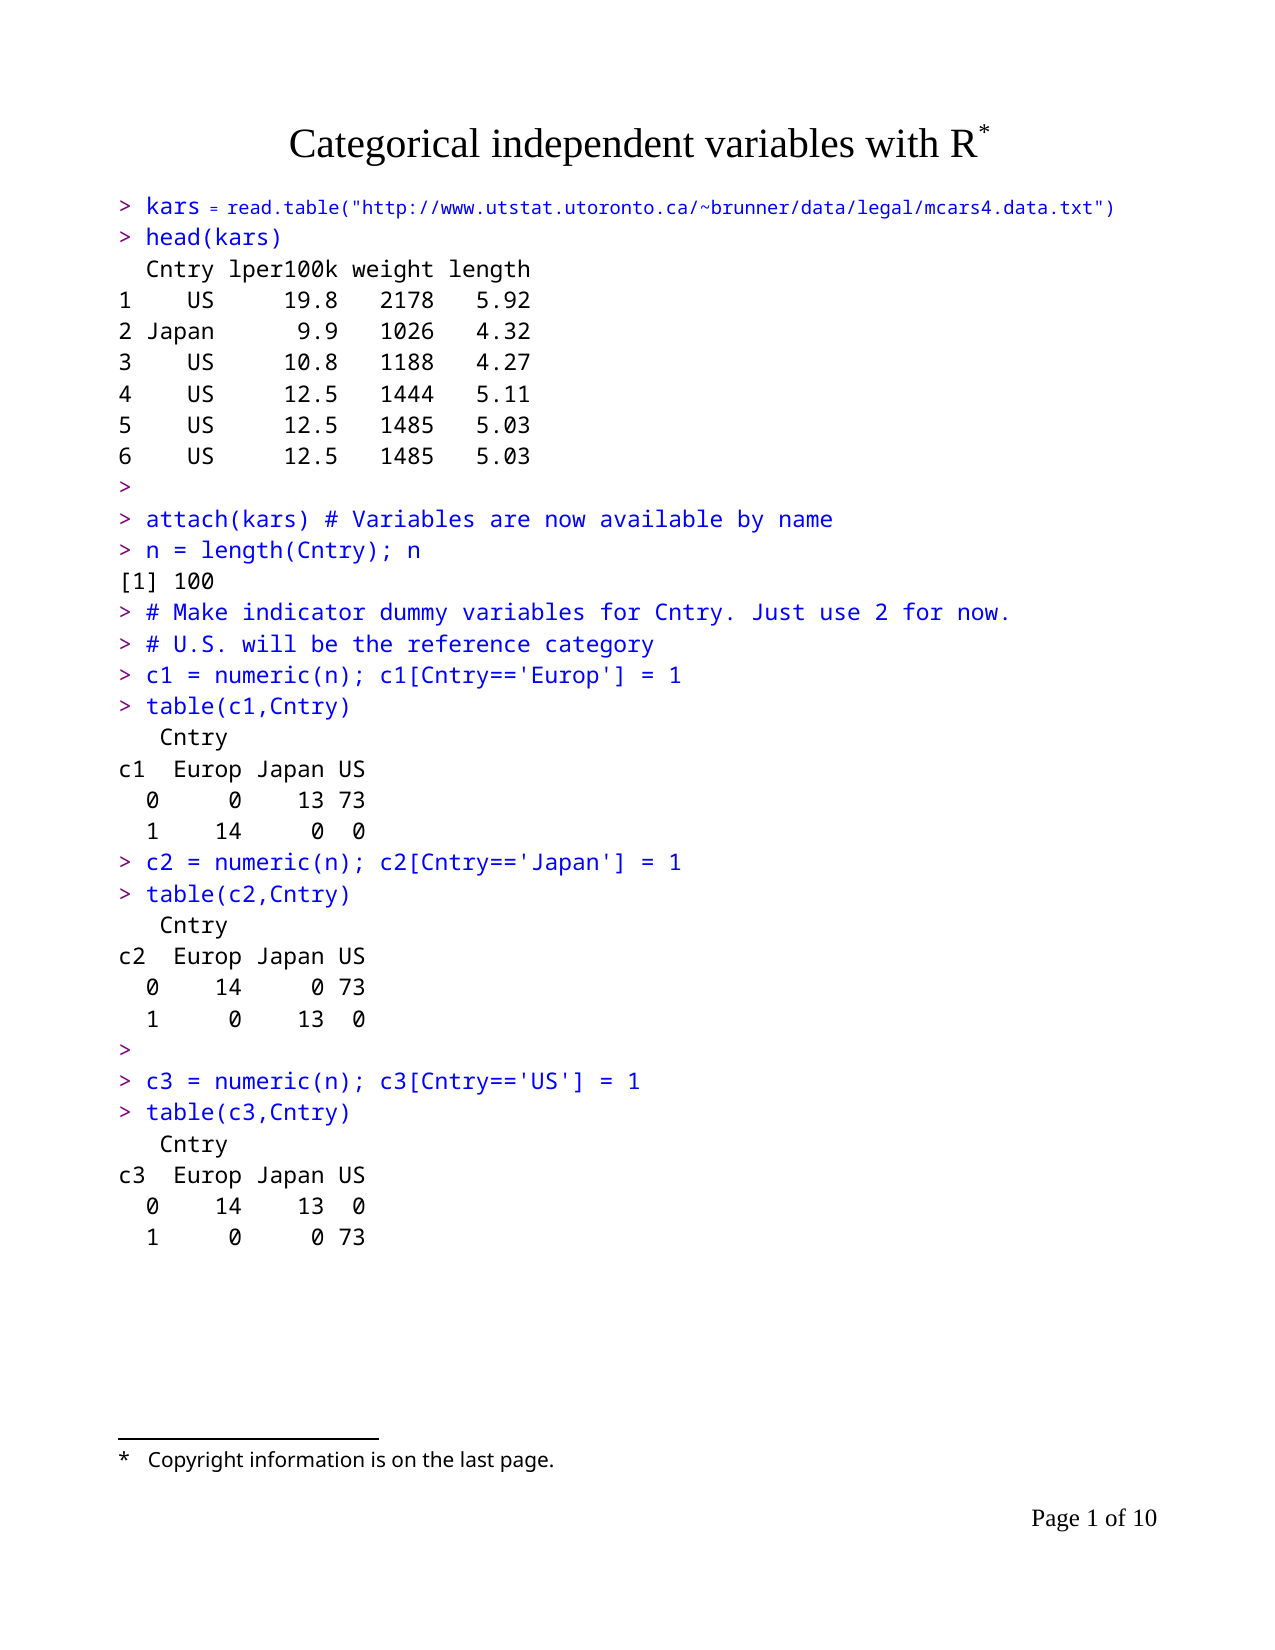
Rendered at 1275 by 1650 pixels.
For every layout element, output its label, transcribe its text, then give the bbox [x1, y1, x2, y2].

text 2 Japan 9.9 1026 4.32 [118, 315, 1157, 346]
text 4 US 12.5 1444 5.11 [118, 378, 1157, 409]
text c1 Europ Japan US [118, 753, 1157, 784]
text 0 0 13 73 [118, 784, 1157, 815]
text Copyright information is on the last page. [118, 1445, 1157, 1474]
text > c3 = numeric(n); c3[Cntry=='US'] = 1 [118, 1065, 1157, 1096]
text c3 Europ Japan US [118, 1159, 1157, 1190]
text > kars = read.table("http://www.utstat.utoronto.ca/~brunner/data/legal/mcars4.data.txt") [118, 190, 1160, 221]
text > c1 = numeric(n); c1[Cntry=='Europ'] = 1 [118, 659, 1157, 690]
text Categorical independent variables with R [118, 118, 1160, 166]
text 3 US 10.8 1188 4.27 [118, 346, 1157, 378]
text > attach(kars) # Variables are now available by name [118, 503, 1157, 534]
text > # Make indicator dummy variables for Cntry. Just use 2 for now. [118, 596, 1157, 628]
text 0 14 0 73 [118, 971, 1157, 1003]
text 1 0 0 73 [118, 1221, 1157, 1253]
text > table(c1,Cntry) [118, 690, 1157, 721]
text > c2 = numeric(n); c2[Cntry=='Japan'] = 1 [118, 846, 1157, 878]
text [1] 100 [118, 565, 1157, 596]
text 6 US 12.5 1485 5.03 [118, 440, 1157, 471]
text > table(c2,Cntry) [118, 878, 1157, 909]
text > [118, 471, 1157, 503]
text 5 US 12.5 1485 5.03 [118, 409, 1157, 440]
text 1 0 13 0 [118, 1003, 1157, 1034]
text > head(kars) [118, 221, 1157, 253]
text > # U.S. will be the reference category [118, 628, 1157, 659]
text Cntry [118, 909, 1157, 940]
text Cntry [118, 1128, 1157, 1159]
text > table(c3,Cntry) [118, 1096, 1157, 1128]
text 1 14 0 0 [118, 815, 1157, 846]
text > n = length(Cntry); n [118, 534, 1157, 565]
text > [118, 1034, 1157, 1065]
text 0 14 13 0 [118, 1190, 1157, 1221]
text Cntry [118, 721, 1157, 753]
text c2 Europ Japan US [118, 940, 1157, 971]
text 1 US 19.8 2178 5.92 [118, 284, 1157, 315]
text Cntry lper100k weight length [118, 253, 1157, 284]
